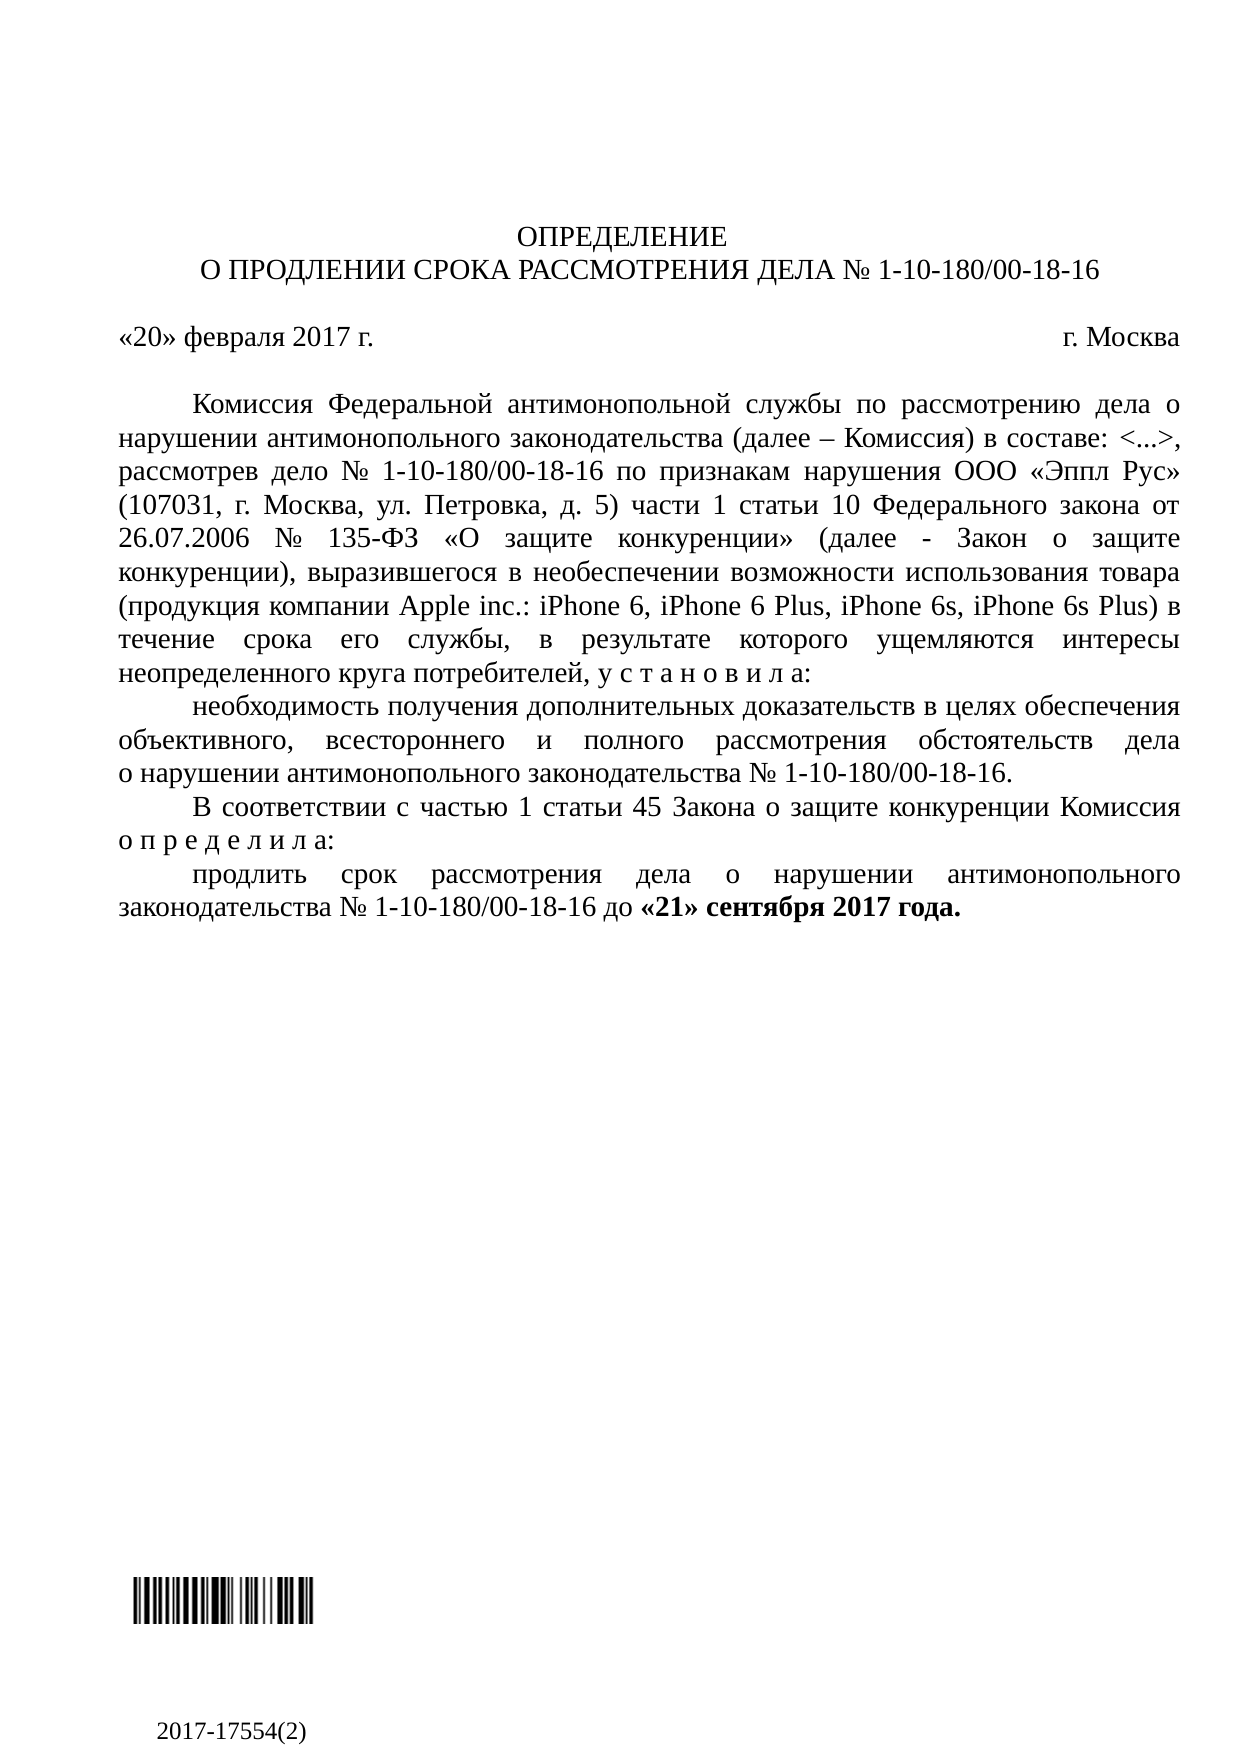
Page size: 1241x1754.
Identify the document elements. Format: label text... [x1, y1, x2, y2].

text необходимость получения дополнительных доказательств в целях обеспечения объективного, всестороннего и полного рассмотрения обстоятельств дела о нарушении антимонопольного законодательства № 1-10-180/00-18-16. [118, 688, 1181, 789]
text В соответствии с частью 1 статьи 45 Закона о защите конкуренции Комиссия о п р е д е л и л а: [118, 789, 1181, 856]
text «20» февраля 2017 г. г. Москва [118, 319, 1181, 353]
picture [118, 1577, 331, 1624]
text О ПРОДЛЕНИИ СРОКА РАССМОТРЕНИЯ ДЕЛА № 1-10-180/00-18-16 [118, 252, 1181, 286]
text продлить срок рассмотрения дела о нарушении антимонопольного законодательства № 1-10-180/00-18-16 до «21» сентября 2017 года. [118, 856, 1181, 923]
text ОПРЕДЕЛЕНИЕ [118, 219, 1181, 252]
text Комиссия Федеральной антимонопольной службы по рассмотрению дела о нарушении антимонопольного законодательства (далее – Комиссия) в составе: <...>, рассмотрев дело № 1-10-180/00-18-16 по признакам нарушения ООО «Эппл Рус» (107031, г. Москва, ул. Петровка, д. 5) части 1 статьи 10 Федерального закона от 26.07.2006 № 135-ФЗ «О защите конкуренции» (далее - Закон о защите конкуренции), выразившегося в необеспечении возможности использования товара (продукция компании Apple inc.: iPhone 6, iPhone 6 Plus, iPhone 6s, iPhone 6s Plus) в течение срока его службы, в результате которого ущемляются интересы неопределенного круга потребителей, у с т а н о в и л а: [118, 386, 1181, 688]
